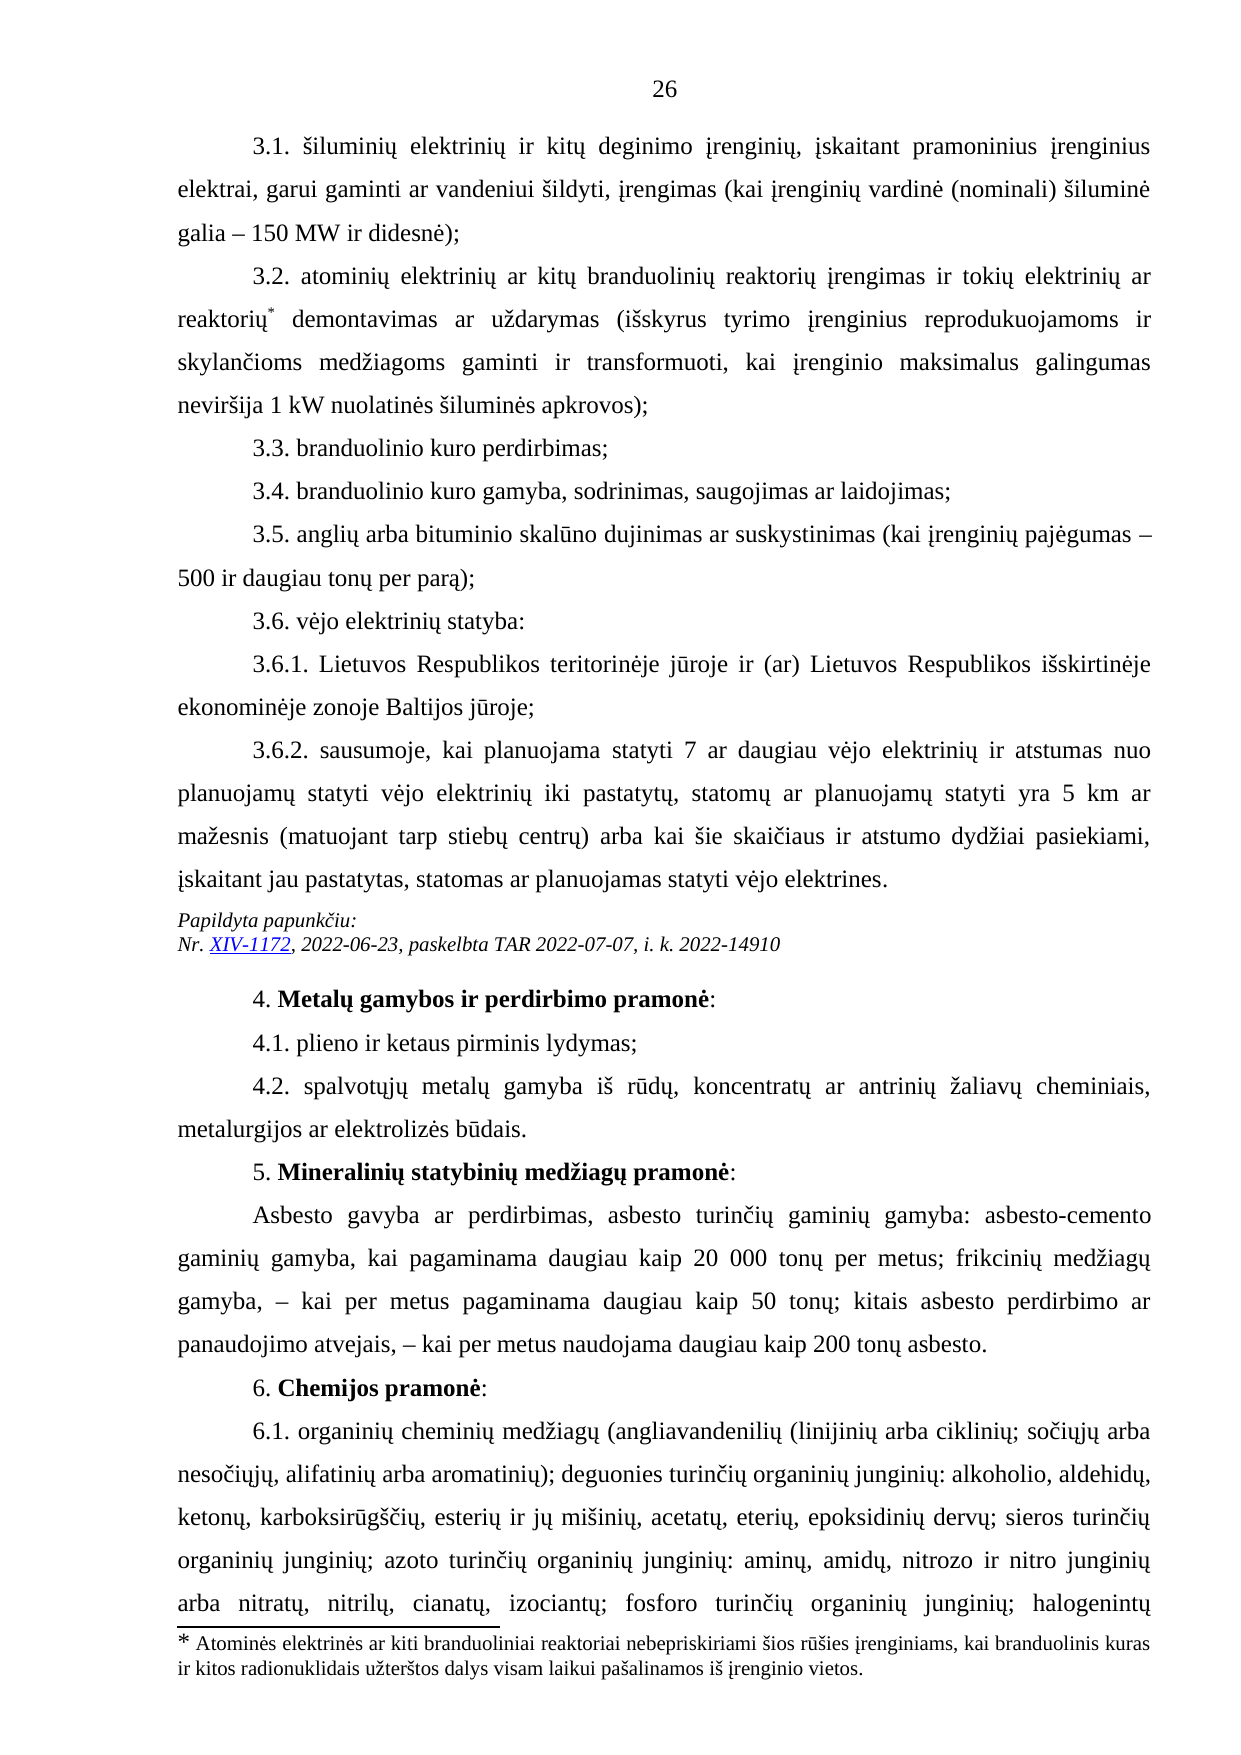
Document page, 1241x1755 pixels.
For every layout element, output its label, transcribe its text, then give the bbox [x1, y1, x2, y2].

text 3.5. anglių arba bituminio skalūno dujinimas ar suskystinimas (kai įrenginių pajėgumas – 500 ir daugiau tonų per parą); [177, 519, 1152, 591]
text 6. Chemijos pramonė: [177, 1373, 1152, 1401]
text Asbesto gavyba ar perdirbimas, asbesto turinčių gaminių gamyba: asbesto-cemento gaminių gamyba, kai pagaminama daugiau kaip 20 000 tonų per metus; frikcinių medžiagų gamyba, – kai per metus pagaminama daugiau kaip 50 tonų; kitais asbesto perdirbimo ar panaudojimo atvejais, – kai per metus naudojama daugiau kaip 200 tonų asbesto. [177, 1200, 1152, 1358]
text 3.6.2. sausumoje, kai planuojama statyti 7 ar daugiau vėjo elektrinių ir atstumas nuo planuojamų statyti vėjo elektrinių iki pastatytų, statomų ar planuojamų statyti yra 5 km ar mažesnis (matuojant tarp stiebų centrų) arba kai šie skaičiaus ir atstumo dydžiai pasiekiami, įskaitant jau pastatytas, statomas ar planuojamas statyti vėjo elektrines. [177, 735, 1152, 893]
text 3.6. vėjo elektrinių statyba: [177, 606, 1152, 634]
text 4.2. spalvotųjų metalų gamyba iš rūdų, koncentratų ar antrinių žaliavų cheminiais, metalurgijos ar elektrolizės būdais. [177, 1071, 1152, 1143]
text 4.1. plieno ir ketaus pirminis lydymas; [177, 1028, 1152, 1056]
text 3.1. šiluminių elektrinių ir kitų deginimo įrenginių, įskaitant pramoninius įrenginius elektrai, garui gaminti ar vandeniui šildyti, įrengimas (kai įrenginių vardinė (nominali) šiluminė galia – 150 MW ir didesnė); [177, 131, 1152, 246]
text 3.3. branduolinio kuro perdirbimas; [177, 433, 1152, 462]
text 3.6.1. Lietuvos Respublikos teritorinėje jūroje ir (ar) Lietuvos Respublikos išskirtinėje ekonominėje zonoje Baltijos jūroje; [177, 649, 1152, 721]
text 3.2. atominių elektrinių ar kitų branduolinių reaktorių įrengimas ir tokių elektrinių ar reaktorių demontavimas ar uždarymas (išskyrus tyrimo įrenginius reprodukuojamoms ir skylančioms medžiagoms gaminti ir transformuoti, kai įrenginio maksimalus galingumas neviršija 1 kW nuolatinės šiluminės apkrovos); [177, 261, 1152, 419]
text 6.1. organinių cheminių medžiagų (angliavandenilių (linijinių arba ciklinių; sočiųjų arba nesočiųjų, alifatinių arba aromatinių); deguonies turinčių organinių junginių: alkoholio, aldehidų, ketonų, karboksirūgščių, esterių ir jų mišinių, acetatų, eterių, epoksidinių dervų; sieros turinčių organinių junginių; azoto turinčių organinių junginių: aminų, amidų, nitrozo ir nitro junginių arba nitratų, nitrilų, cianatų, izociantų; fosforo turinčių organinių junginių; halogenintų [177, 1416, 1152, 1617]
text 3.4. branduolinio kuro gamyba, sodrinimas, saugojimas ar laidojimas; [177, 476, 1152, 505]
text 4. Metalų gamybos ir perdirbimo pramonė: [177, 984, 1152, 1013]
text 5. Mineralinių statybinių medžiagų pramonė: [177, 1157, 1152, 1186]
text Atominės elektrinės ar kiti branduoliniai reaktoriai nebepriskiriami šios rūšies įrenginiams, kai branduolinis kuras ir kitos radionuklidais užterštos dalys visam laikui pašalinamos iš įrenginio vietos. [177, 1627, 1152, 1680]
text Nr. XIV-1172, 2022-06-23, paskelbta TAR 2022-07-07, i. k. 2022-14910 [177, 932, 1152, 956]
text Papildyta papunkčiu: [177, 908, 1152, 932]
